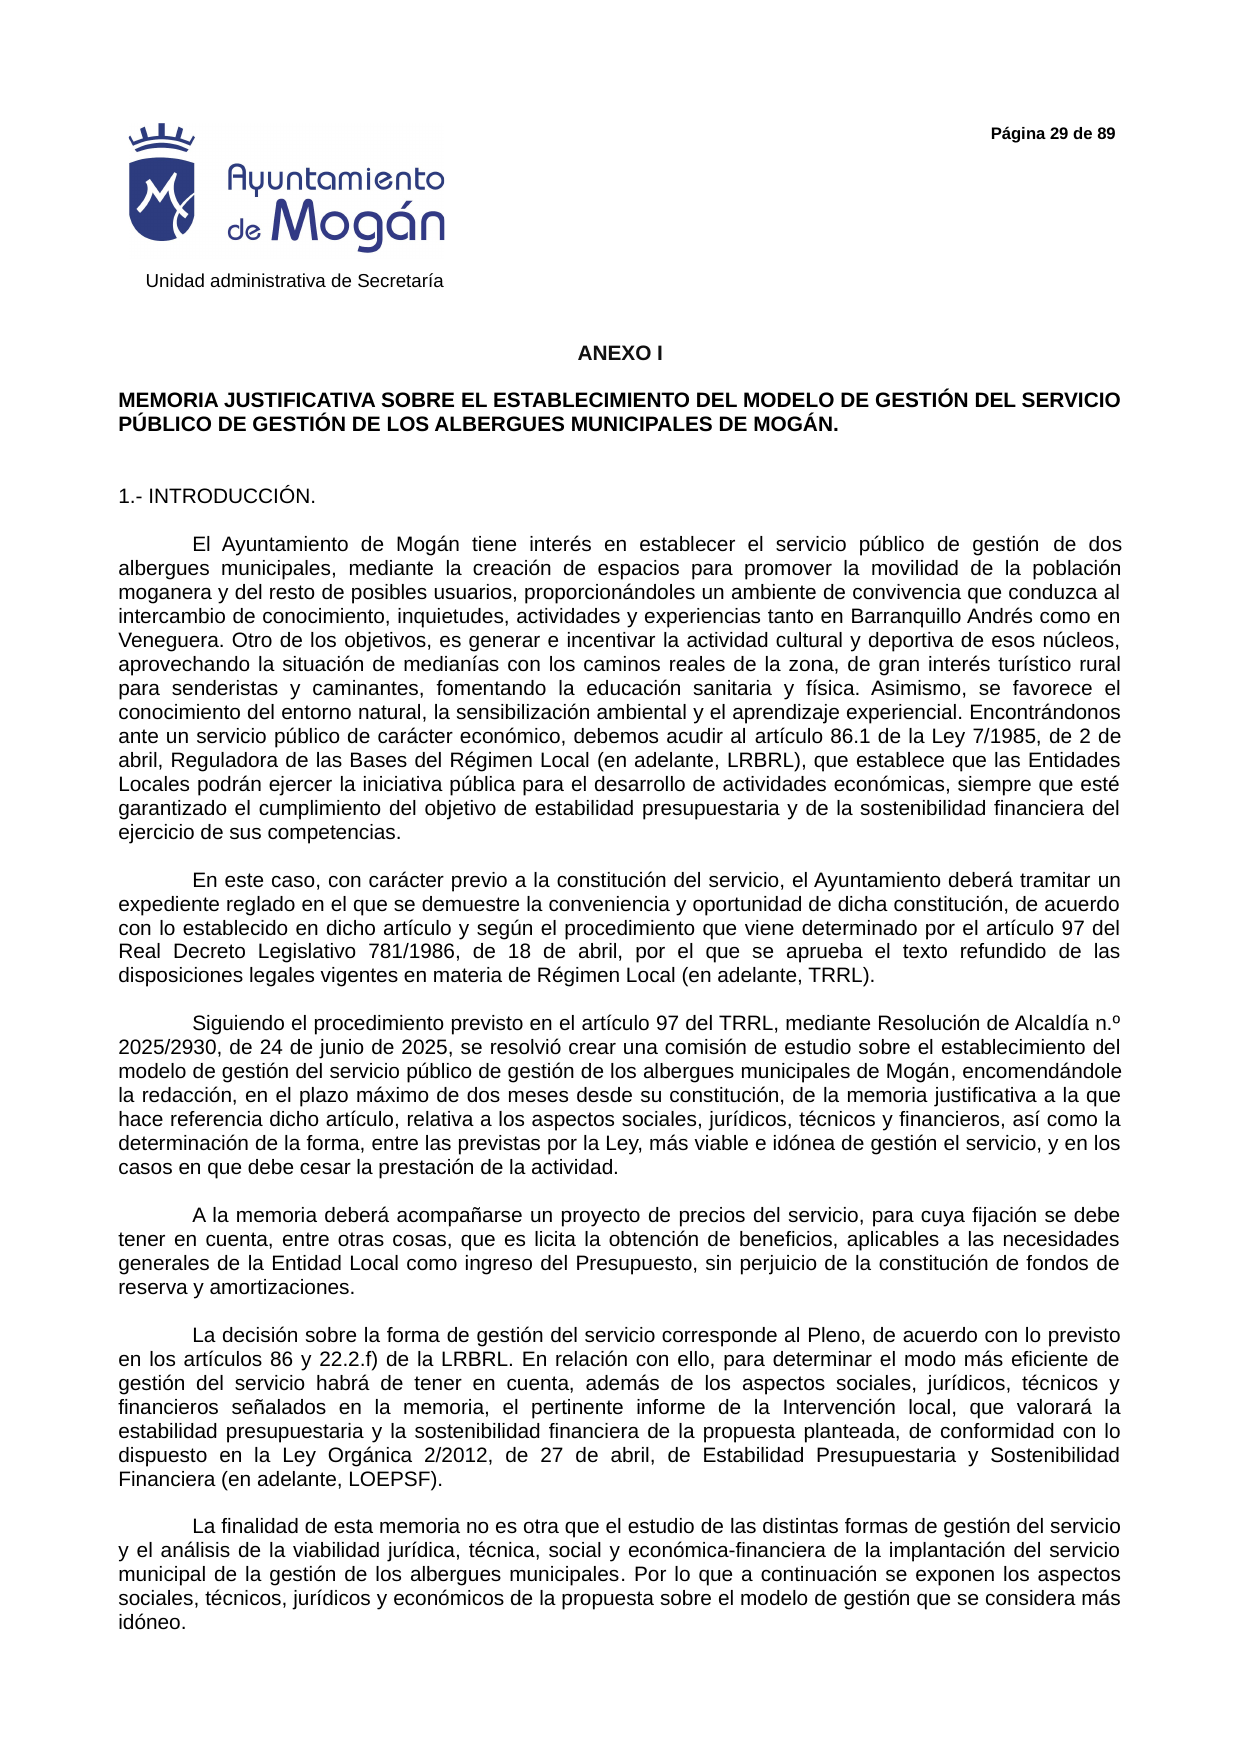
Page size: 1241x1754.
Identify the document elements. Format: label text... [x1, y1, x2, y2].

text El Ayuntamiento de Mogán tiene interés en establecer el servicio público de gestión de dos albergues municipales, mediante la creación de espacios para promover la movilidad de la población moganera y del resto de posibles usuarios, proporcionándoles un ambiente de convivencia que conduzca al intercambio de conocimiento, inquietudes, actividades y experiencias tanto en Barranquillo Andrés como en Veneguera. Otro de los objetivos, es generar e incentivar la actividad cultural y deportiva de esos núcleos, aprovechando la situación de medianías con los caminos reales de la zona, de gran interés turístico rural para senderistas y caminantes, fomentando la educación sanitaria y física. Asimismo, se favorece el conocimiento del entorno natural, la sensibilización ambiental y el aprendizaje experiencial. Encontrándonos ante un servicio público de carácter económico, debemos acudir al artículo 86.1 de la Ley 7/1985, de 2 de abril, Reguladora de las Bases del Régimen Local (en adelante, LRBRL), que establece que las Entidades Locales podrán ejercer la iniciativa pública para el desarrollo de actividades económicas, siempre que esté garantizado el cumplimiento del objetivo de estabilidad presupuestaria y de la sostenibilidad financiera del ejercicio de sus competencias. [118, 532, 1122, 843]
text Siguiendo el procedimiento previsto en el artículo 97 del TRRL, mediante Resolución de Alcaldía n.º 2025/2930, de 24 de junio de 2025, se resolvió crear una comisión de estudio sobre el establecimiento del modelo de gestión del servicio público de gestión de los albergues municipales de Mogán, encomendándole la redacción, en el plazo máximo de dos meses desde su constitución, de la memoria justificativa a la que hace referencia dicho artículo, relativa a los aspectos sociales, jurídicos, técnicos y financieros, así como la determinación de la forma, entre las previstas por la Ley, más viable e idónea de gestión el servicio, y en los casos en que debe cesar la prestación de la actividad. [118, 1011, 1122, 1179]
text La finalidad de esta memoria no es otra que el estudio de las distintas formas de gestión del servicio y el análisis de la viabilidad jurídica, técnica, social y económica-financiera de la implantación del servicio municipal de la gestión de los albergues municipales. Por lo que a continuación se exponen los aspectos sociales, técnicos, jurídicos y económicos de la propuesta sobre el modelo de gestión que se considera más idóneo. [118, 1514, 1122, 1634]
text MEMORIA JUSTIFICATIVA SOBRE EL ESTABLECIMIENTO DEL MODELO DE GESTIÓN DEL SERVICIO PÚBLICO DE GESTIÓN DE LOS ALBERGUES MUNICIPALES DE MOGÁN. [118, 388, 1122, 436]
text ANEXO I [118, 340, 1122, 364]
text En este caso, con carácter previo a la constitución del servicio, el Ayuntamiento deberá tramitar un expediente reglado en el que se demuestre la conveniencia y oportunidad de dicha constitución, de acuerdo con lo establecido en dicho artículo y según el procedimiento que viene determinado por el artículo 97 del Real Decreto Legislativo 781/1986, de 18 de abril, por el que se aprueba el texto refundido de las disposiciones legales vigentes en materia de Régimen Local (en adelante, TRRL). [118, 867, 1122, 987]
text La decisión sobre la forma de gestión del servicio corresponde al Pleno, de acuerdo con lo previsto en los artículos 86 y 22.2.f) de la LRBRL. En relación con ello, para determinar el modo más eficiente de gestión del servicio habrá de tener en cuenta, además de los aspectos sociales, jurídicos, técnicos y financieros señalados en la memoria, el pertinente informe de la Intervención local, que valorará la estabilidad presupuestaria y la sostenibilidad financiera de la propuesta planteada, de conformidad con lo dispuesto en la Ley Orgánica 2/2012, de 27 de abril, de Estabilidad Presupuestaria y Sostenibilidad Financiera (en adelante, LOEPSF). [118, 1323, 1122, 1490]
picture [128, 123, 445, 259]
subtitle 1.- INTRODUCCIÓN. [118, 484, 1122, 508]
text A la memoria deberá acompañarse un proyecto de precios del servicio, para cuya fijación se debe tener en cuenta, entre otras cosas, que es licita la obtención de beneficios, aplicables a las necesidades generales de la Entidad Local como ingreso del Presupuesto, sin perjuicio de la constitución de fondos de reserva y amortizaciones. [118, 1203, 1122, 1299]
